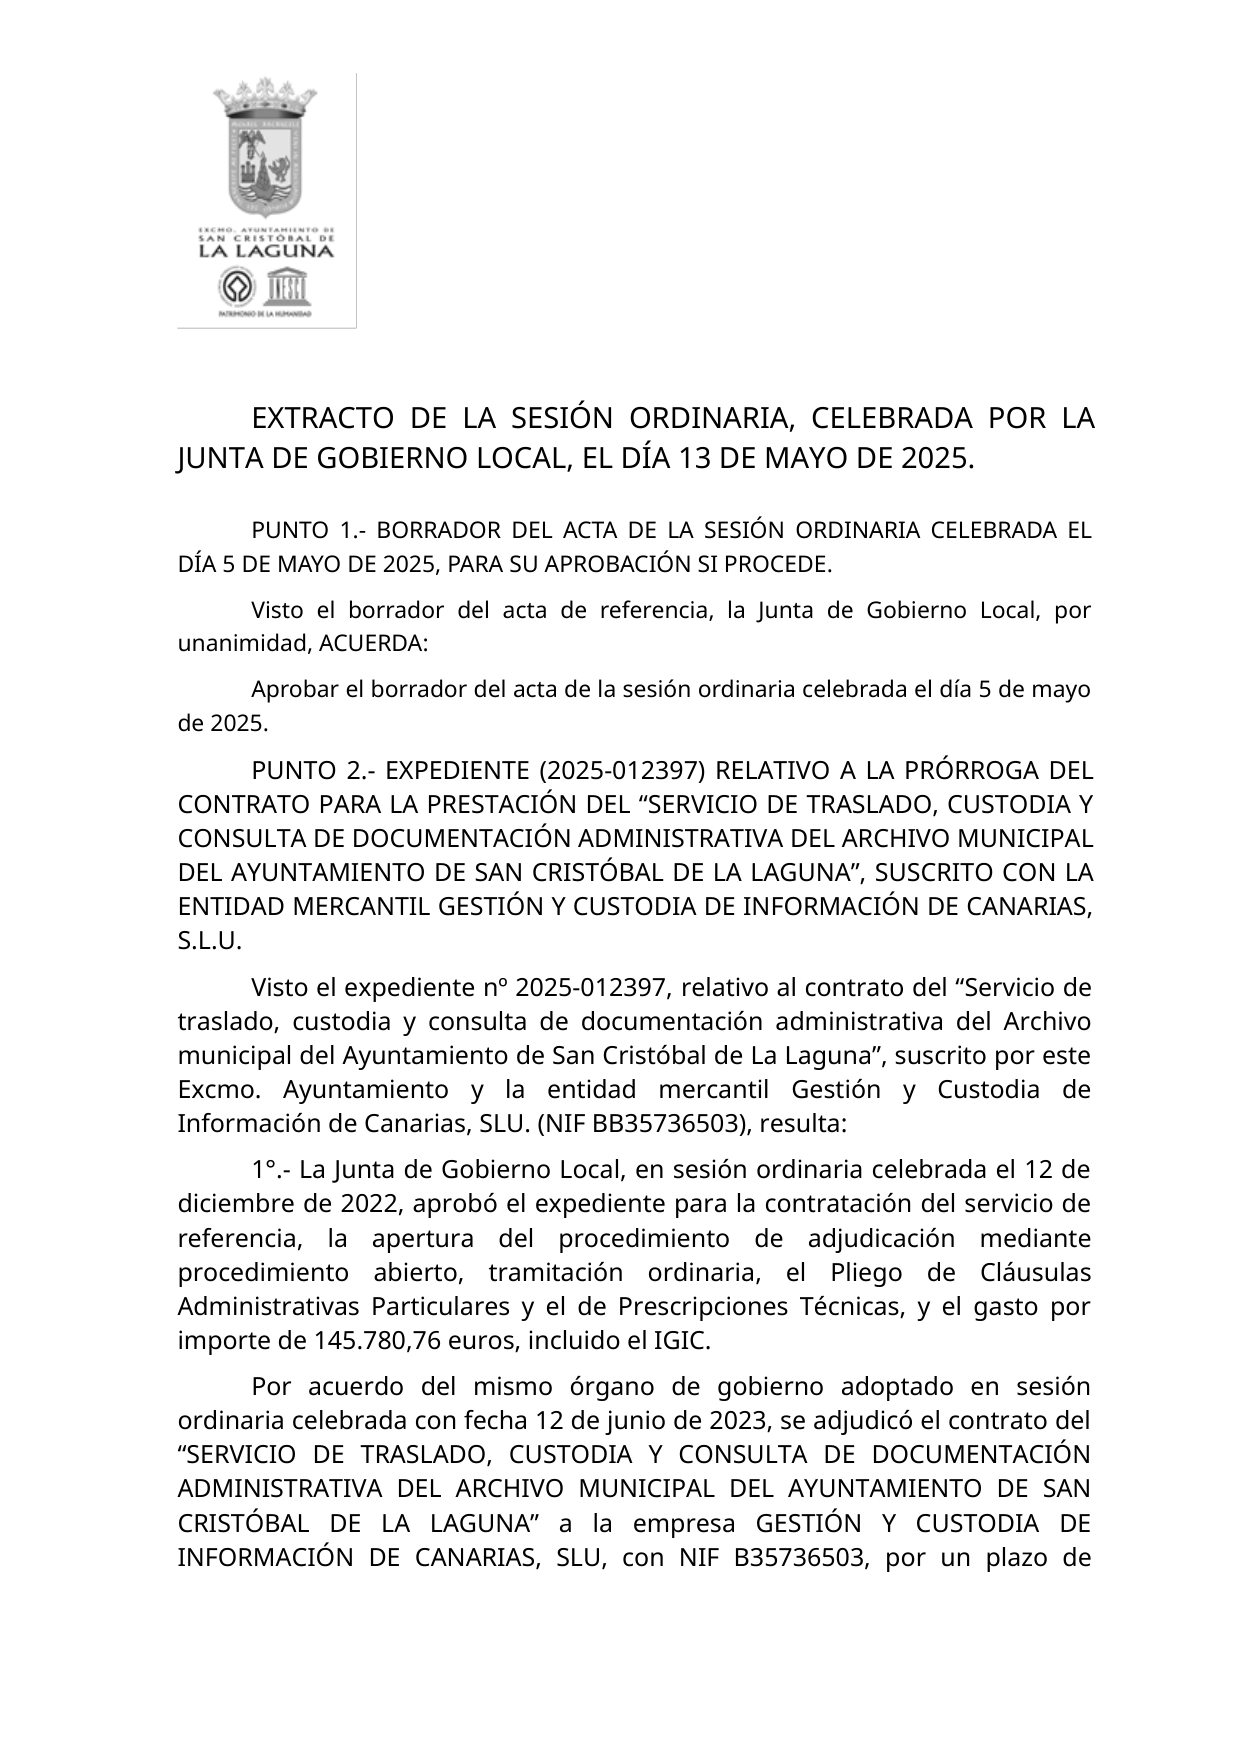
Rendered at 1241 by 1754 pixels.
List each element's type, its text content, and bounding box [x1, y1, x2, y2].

text PUNTO 1.- BORRADOR DEL ACTA DE LA SESIÓN ORDINARIA CELEBRADA EL DÍA 5 DE MAYO DE 2025, PARA SU APROBACIÓN SI PROCEDE. [177, 514, 1093, 579]
text Por acuerdo del mismo órgano de gobierno adoptado en sesión ordinaria celebrada con fecha 12 de junio de 2023, se adjudicó el contrato del “SERVICIO DE TRASLADO, CUSTODIA Y CONSULTA DE DOCUMENTACIÓN ADMINISTRATIVA DEL ARCHIVO MUNICIPAL DEL AYUNTAMIENTO DE SAN CRISTÓBAL DE LA LAGUNA” a la empresa GESTIÓN Y CUSTODIA DE INFORMACIÓN DE CANARIAS, SLU, con NIF B35736503, por un plazo de [177, 1369, 1093, 1573]
text EXTRACTO DE LA SESIÓN ORDINARIA, CELEBRADA POR LA JUNTA DE GOBIERNO LOCAL, EL DÍA 13 DE MAYO DE 2025. [177, 397, 1096, 477]
text Aprobar el borrador del acta de la sesión ordinaria celebrada el día 5 de mayo de 2025. [177, 673, 1093, 738]
text 1°.- La Junta de Gobierno Local, en sesión ordinaria celebrada el 12 de diciembre de 2022, aprobó el expediente para la contratación del servicio de referencia, la apertura del procedimiento de adjudicación mediante procedimiento abierto, tramitación ordinaria, el Pliego de Cláusulas Administrativas Particulares y el de Prescripciones Técnicas, y el gasto por importe de 145.780,76 euros, incluido el IGIC. [177, 1152, 1093, 1356]
text Visto el expediente nº 2025-012397, relativo al contrato del “Servicio de traslado, custodia y consulta de documentación administrativa del Archivo municipal del Ayuntamiento de San Cristóbal de La Laguna”, suscrito por este Excmo. Ayuntamiento y la entidad mercantil Gestión y Custodia de Información de Canarias, SLU. (NIF BB35736503), resulta: [177, 969, 1093, 1139]
text Visto el borrador del acta de referencia, la Junta de Gobierno Local, por unanimidad, ACUERDA: [177, 594, 1093, 658]
text PUNTO 2.- EXPEDIENTE (2025-012397) RELATIVO A LA PRÓRROGA DEL CONTRATO PARA LA PRESTACIÓN DEL “SERVICIO DE TRASLADO, CUSTODIA Y CONSULTA DE DOCUMENTACIÓN ADMINISTRATIVA DEL ARCHIVO MUNICIPAL DEL AYUNTAMIENTO DE SAN CRISTÓBAL DE LA LAGUNA”, SUSCRITO CON LA ENTIDAD MERCANTIL GESTIÓN Y CUSTODIA DE INFORMACIÓN DE CANARIAS, S.L.U. [177, 752, 1095, 957]
